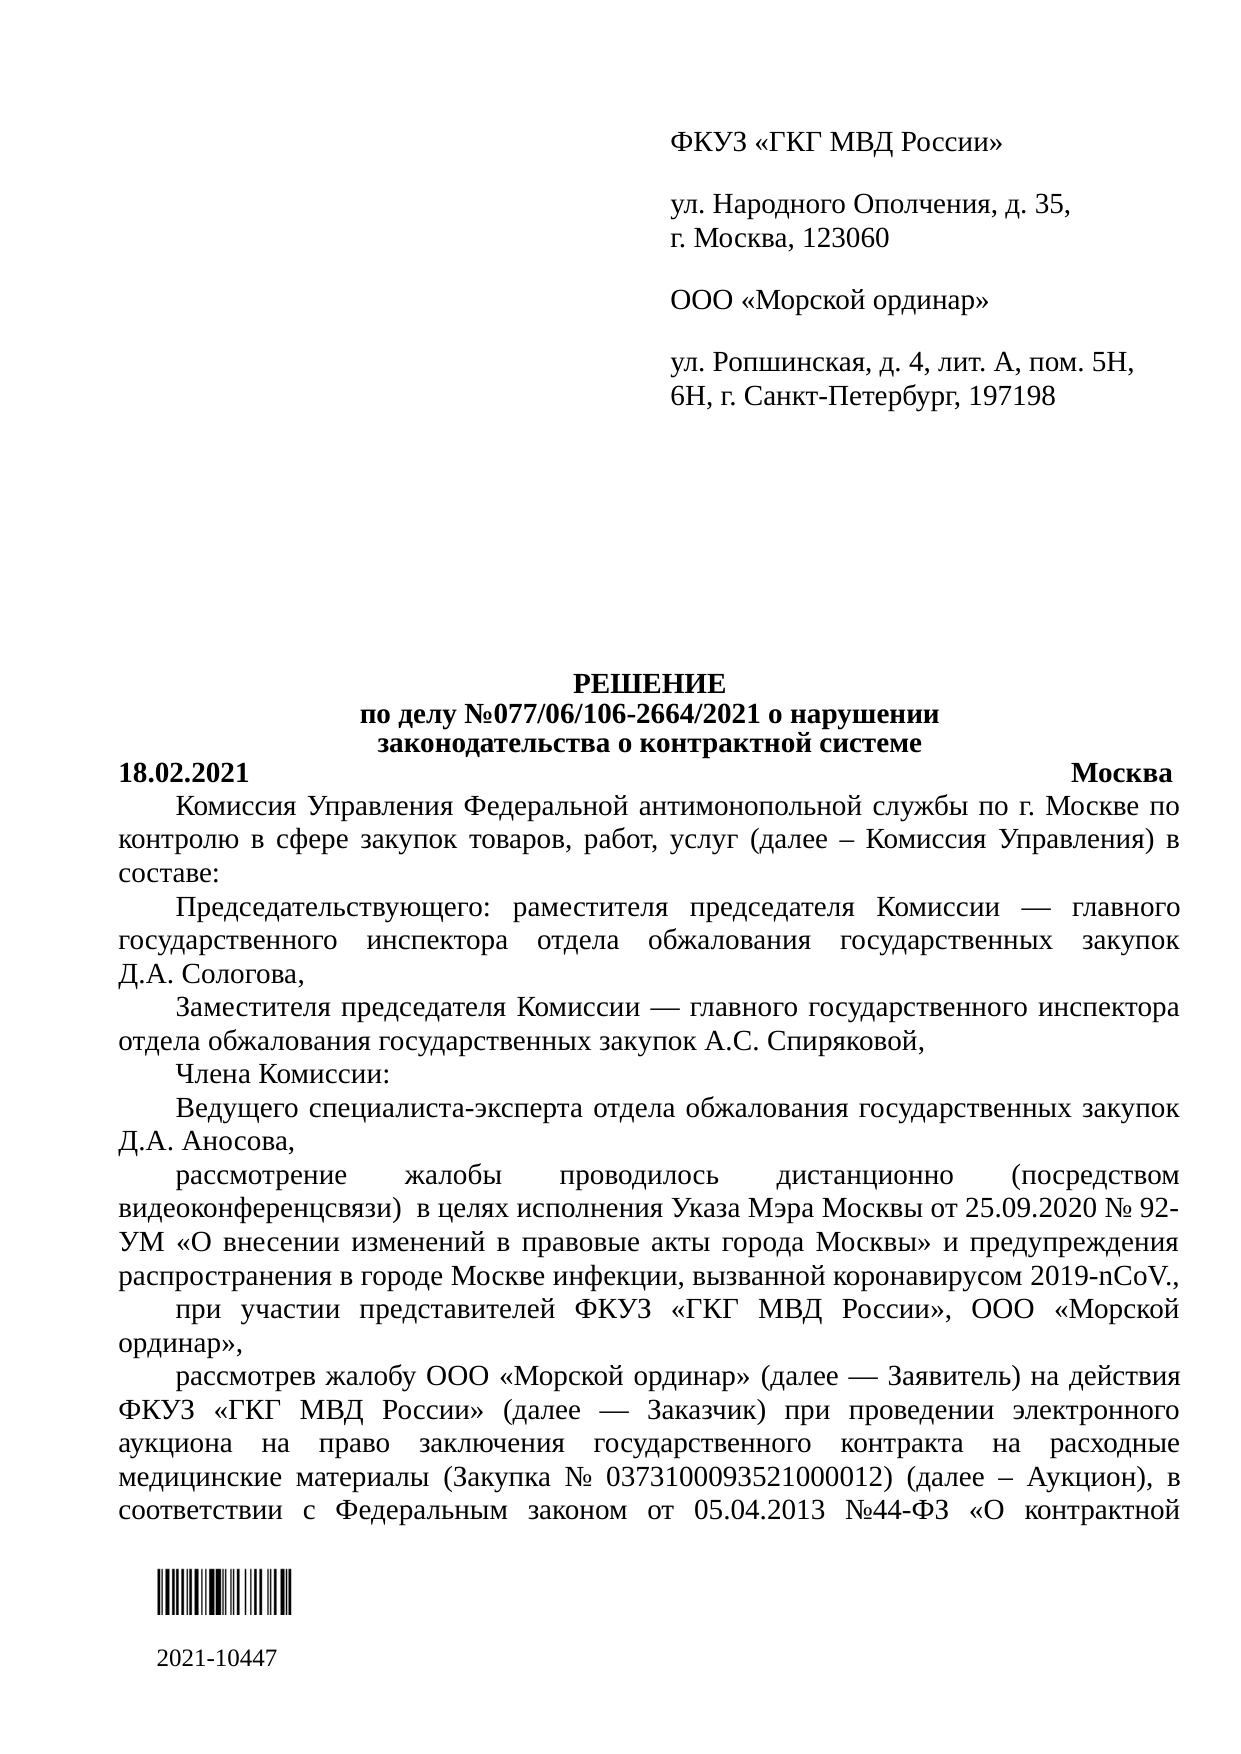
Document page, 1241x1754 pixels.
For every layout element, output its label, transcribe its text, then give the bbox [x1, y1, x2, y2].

text при участии представителей ФКУЗ «ГКГ МВД России», ООО «Морской ординар», [118, 1291, 1181, 1358]
text рассмотрение жалобы проводилось дистанционно (посредством видеоконференцсвязи) в целях исполнения Указа Мэра Москвы от 25.09.2020 № 92-УМ «О внесении изменений в правовые акты города Москвы» и предупреждения распространения в городе Москве инфекции, вызванной коронавирусом 2019-nCoV., [118, 1157, 1181, 1291]
subtitle 18.02.2021 Москва [118, 758, 1181, 788]
text Заместителя председателя Комиссии — главного государственного инспектора отдела обжалования государственных закупок А.С. Спиряковой, [118, 989, 1181, 1056]
text Комиссия Управления Федеральной антимонопольной службы по г. Москве по контролю в сфере закупок товаров, работ, услуг (далее – Комиссия Управления) в составе: [118, 788, 1181, 889]
table_header ФКУЗ «ГКГ МВД России» ул. Народного Ополчения, д. 35, г. Москва, 123060 ООО «Морской ординар» ул. Ропшинская, д. 4, лит. А, пом. 5Н, 6Н, г. Санкт-Петербург, 197198 [664, 118, 1181, 555]
text законодательства о контрактной системе [118, 729, 1181, 758]
text по делу №077/06/106-2664/2021 о нарушении [118, 699, 1181, 729]
text Ведущего специалиста-эксперта отдела обжалования государственных закупок Д.А. Аносова, [118, 1090, 1181, 1157]
text Председательствующего: pаместителя председателя Комиссии — главного государственного инспектора отдела обжалования государственных закупок Д.А. Сологова, [118, 889, 1181, 989]
text РЕШЕНИЕ [118, 670, 1181, 699]
text Члена Комиссии: [118, 1056, 1181, 1090]
picture [118, 1562, 331, 1615]
text рассмотрев жалобу ООО «Морской ординар» (далее — Заявитель) на действия ФКУЗ «ГКГ МВД России» (далее — Заказчик) при проведении электронного аукциона на право заключения государственного контракта на расходные медицинские материалы (Закупка № 0373100093521000012) (далее – Аукцион), в соответствии с Федеральным законом от 05.04.2013 №44-ФЗ «О контрактной [118, 1358, 1181, 1526]
